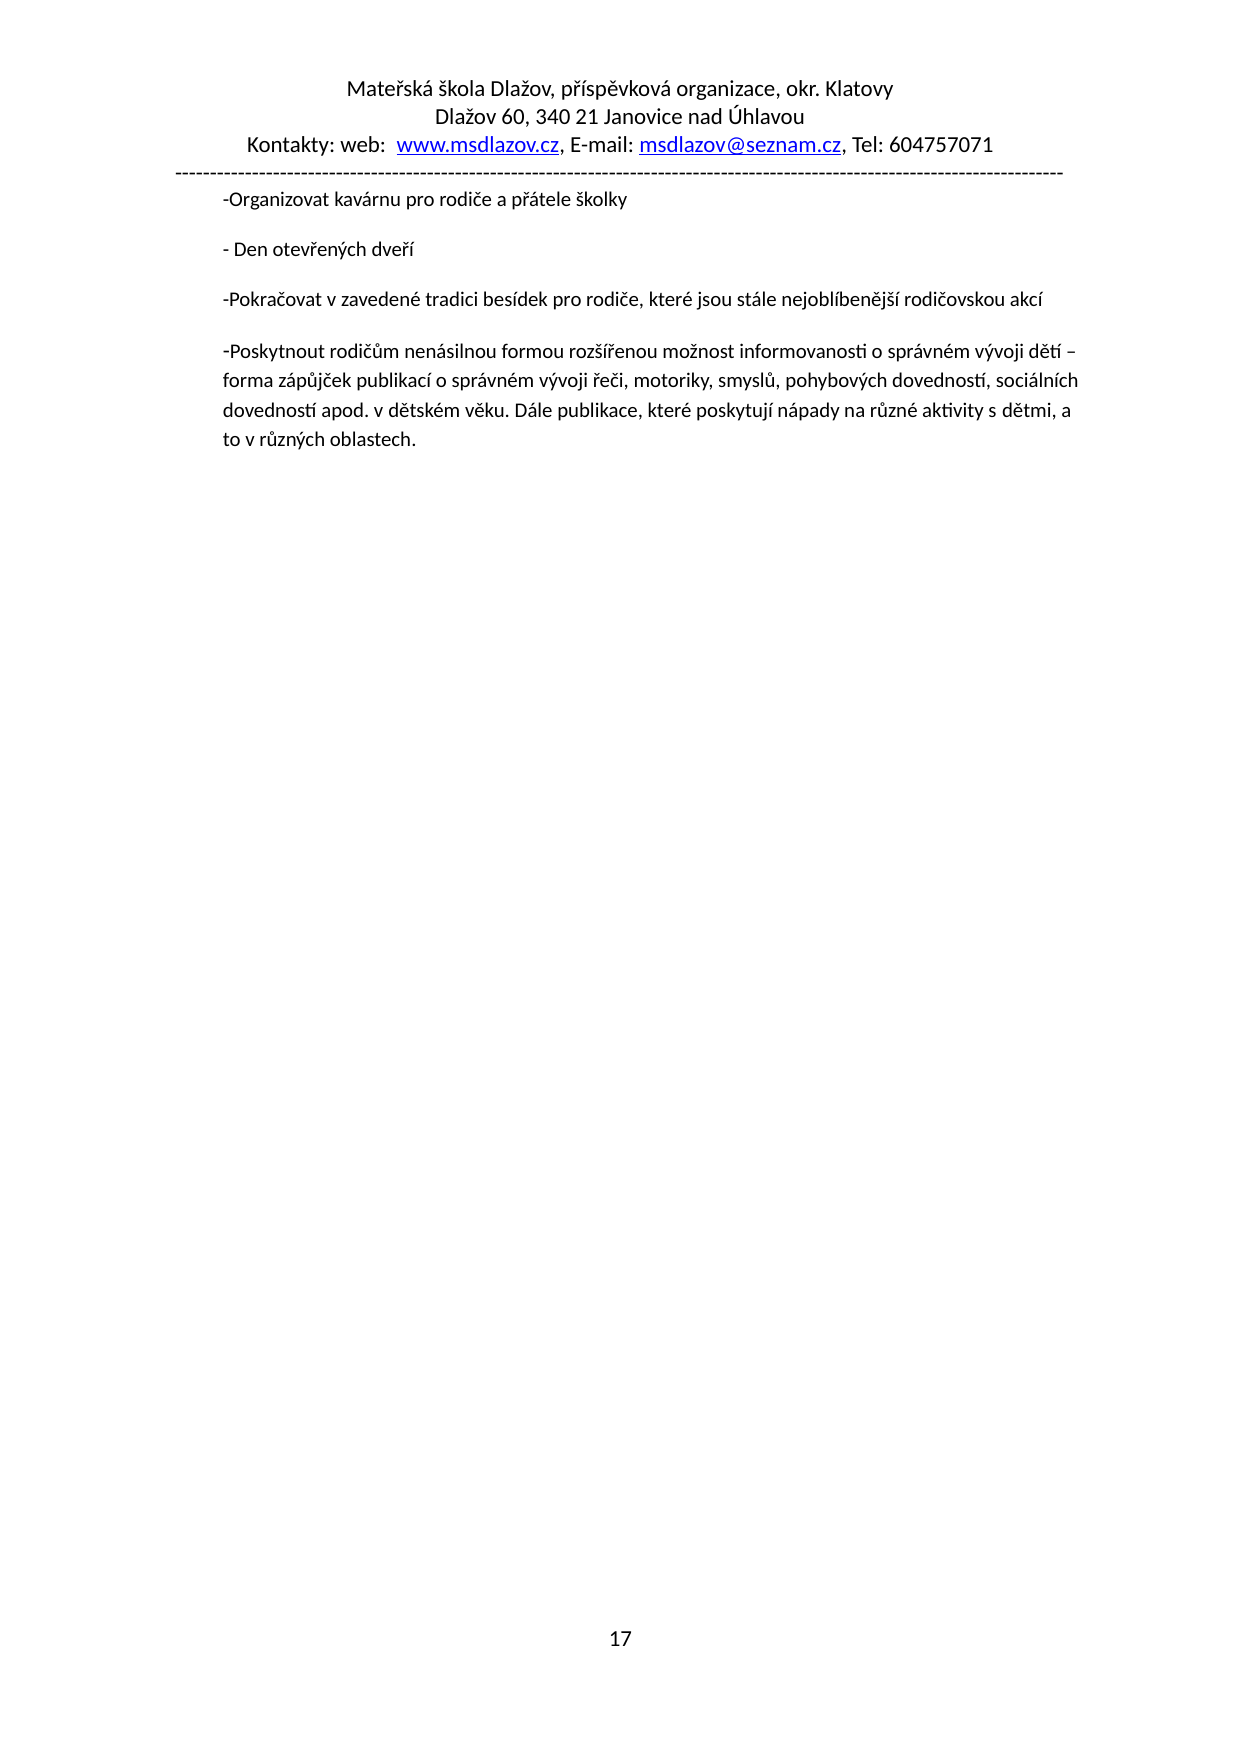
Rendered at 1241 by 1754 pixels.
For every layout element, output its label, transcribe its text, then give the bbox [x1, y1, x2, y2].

list Den otevřených dveří [223, 236, 1093, 261]
list Organizovat kavárnu pro rodiče a přátele školky [223, 186, 1093, 211]
list Poskytnout rodičům nenásilnou formou rozšířenou možnost informovanosti o správném vývoji dětí – forma zápůjček publikací o správném vývoji řeči, motoriky, smyslů, pohybových dovedností, sociálních dovedností apod. v dětském věku. Dále publikace, které poskytují nápady na různé aktivity s dětmi, a to v různých oblastech. [223, 336, 1093, 451]
list Pokračovat v zavedené tradici besídek pro rodiče, které jsou stále nejoblíbenější rodičovskou akcí [223, 286, 1093, 311]
